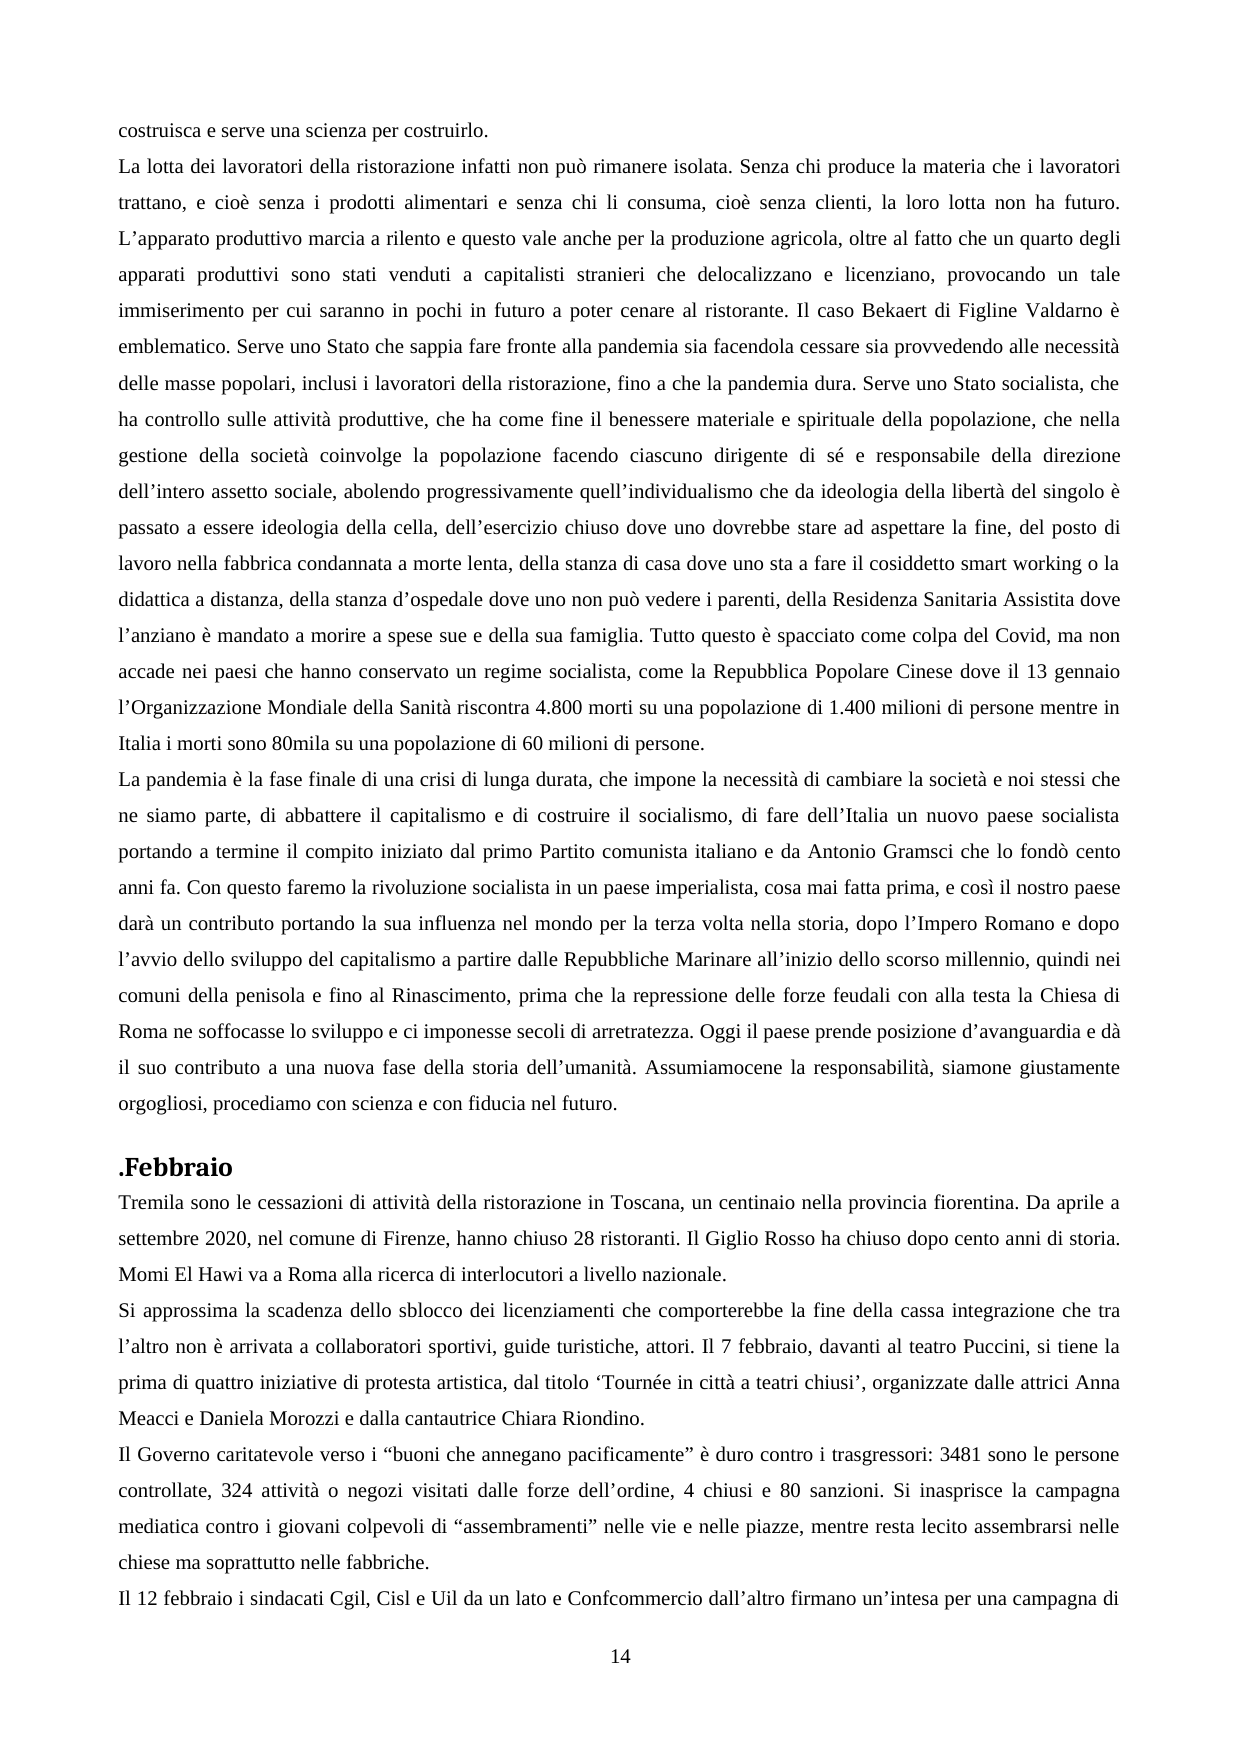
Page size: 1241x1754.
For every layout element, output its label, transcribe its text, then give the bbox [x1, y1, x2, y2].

text Si approssima la scadenza dello sblocco dei licenziamenti che comporterebbe la fine della cassa integrazione che tra l’altro non è arrivata a collaboratori sportivi, guide turistiche, attori. Il 7 febbraio, davanti al teatro Puccini, si tiene la prima di quattro iniziative di protesta artistica, dal titolo ‘Tournée in città a teatri chiusi’, organizzate dalle attrici Anna Meacci e Daniela Morozzi e dalla cantautrice Chiara Riondino. [118, 1298, 1122, 1430]
text costruisca e serve una scienza per costruirlo. [118, 118, 1122, 142]
text Il Governo caritatevole verso i “buoni che annegano pacificamente” è duro contro i trasgressori: 3481 sono le persone controllate, 324 attività o negozi visitati dalle forze dell’ordine, 4 chiusi e 80 sanzioni. Si inasprisce la campagna mediatica contro i giovani colpevoli di “assembramenti” nelle vie e nelle piazze, mentre resta lecito assembrarsi nelle chiese ma soprattutto nelle fabbriche. [118, 1442, 1122, 1574]
subtitle Febbraio [118, 1152, 1122, 1183]
text Tremila sono le cessazioni di attività della ristorazione in Toscana, un centinaio nella provincia fiorentina. Da aprile a settembre 2020, nel comune di Firenze, hanno chiuso 28 ristoranti. Il Giglio Rosso ha chiuso dopo cento anni di storia. Momi El Hawi va a Roma alla ricerca di interlocutori a livello nazionale. [118, 1190, 1122, 1286]
text Il 12 febbraio i sindacati Cgil, Cisl e Uil da un lato e Confcommercio dall’altro firmano un’intesa per una campagna di [118, 1586, 1122, 1610]
text La pandemia è la fase finale di una crisi di lunga durata, che impone la necessità di cambiare la società e noi stessi che ne siamo parte, di abbattere il capitalismo e di costruire il socialismo, di fare dell’Italia un nuovo paese socialista portando a termine il compito iniziato dal primo Partito comunista italiano e da Antonio Gramsci che lo fondò cento anni fa. Con questo faremo la rivoluzione socialista in un paese imperialista, cosa mai fatta prima, e così il nostro paese darà un contributo portando la sua influenza nel mondo per la terza volta nella storia, dopo l’Impero Romano e dopo l’avvio dello sviluppo del capitalismo a partire dalle Repubbliche Marinare all’inizio dello scorso millennio, quindi nei comuni della penisola e fino al Rinascimento, prima che la repressione delle forze feudali con alla testa la Chiesa di Roma ne soffocasse lo sviluppo e ci imponesse secoli di arretratezza. Oggi il paese prende posizione d’avanguardia e dà il suo contributo a una nuova fase della storia dell’umanità. Assumiamocene la responsabilità, siamone giustamente orgogliosi, procediamo con scienza e con fiducia nel futuro. [118, 767, 1122, 1115]
text La lotta dei lavoratori della ristorazione infatti non può rimanere isolata. Senza chi produce la materia che i lavoratori trattano, e cioè senza i prodotti alimentari e senza chi li consuma, cioè senza clienti, la loro lotta non ha futuro. L’apparato produttivo marcia a rilento e questo vale anche per la produzione agricola, oltre al fatto che un quarto degli apparati produttivi sono stati venduti a capitalisti stranieri che delocalizzano e licenziano, provocando un tale immiserimento per cui saranno in pochi in futuro a poter cenare al ristorante. Il caso Bekaert di Figline Valdarno è emblematico. Serve uno Stato che sappia fare fronte alla pandemia sia facendola cessare sia provvedendo alle necessità delle masse popolari, inclusi i lavoratori della ristorazione, fino a che la pandemia dura. Serve uno Stato socialista, che ha controllo sulle attività produttive, che ha come fine il benessere materiale e spirituale della popolazione, che nella gestione della società coinvolge la popolazione facendo ciascuno dirigente di sé e responsabile della direzione dell’intero assetto sociale, abolendo progressivamente quell’individualismo che da ideologia della libertà del singolo è passato a essere ideologia della cella, dell’esercizio chiuso dove uno dovrebbe stare ad aspettare la fine, del posto di lavoro nella fabbrica condannata a morte lenta, della stanza di casa dove uno sta a fare il cosiddetto smart working o la didattica a distanza, della stanza d’ospedale dove uno non può vedere i parenti, della Residenza Sanitaria Assistita dove l’anziano è mandato a morire a spese sue e della sua famiglia. Tutto questo è spacciato come colpa del Covid, ma non accade nei paesi che hanno conservato un regime socialista, come la Repubblica Popolare Cinese dove il 13 gennaio l’Organizzazione Mondiale della Sanità riscontra 4.800 morti su una popolazione di 1.400 milioni di persone mentre in Italia i morti sono 80mila su una popolazione di 60 milioni di persone. [118, 154, 1122, 755]
